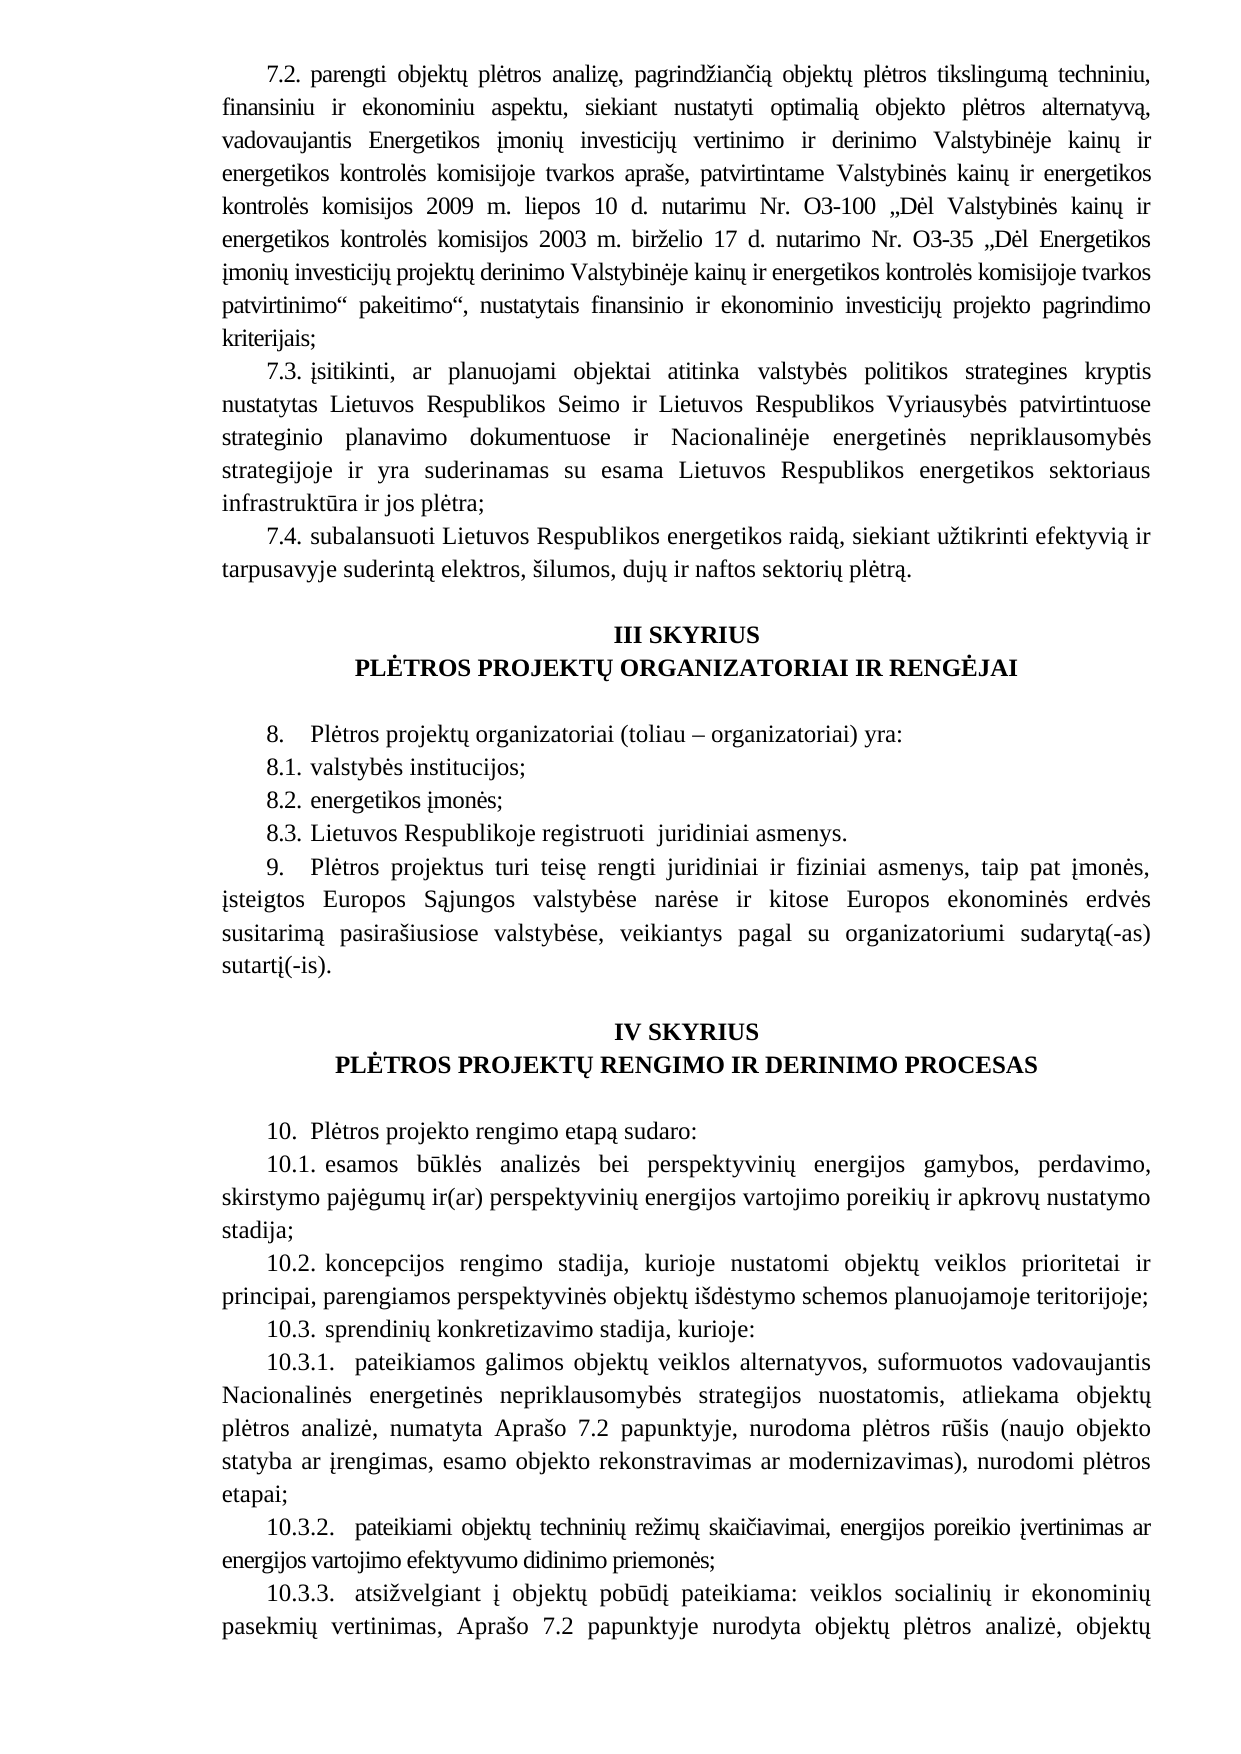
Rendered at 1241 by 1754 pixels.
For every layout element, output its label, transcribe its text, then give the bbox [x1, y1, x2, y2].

text 7.4. subalansuoti Lietuvos Respublikos energetikos raidą, siekiant užtikrinti efektyvią ir tarpusavyje suderintą elektros, šilumos, dujų ir naftos sektorių plėtrą. [222, 521, 1152, 583]
text 8.1. valstybės institucijos; [222, 752, 1152, 781]
text PLĖTROS PROJEKTŲ ORGANIZAtoriai ir RENGĖJAI [222, 653, 1152, 682]
text Plėtros PROJEKTŲ rengimo ir Derinimo PRoCeSaS [222, 1050, 1152, 1078]
text 10. Plėtros projekto rengimo etapą sudaro: [266, 1116, 1152, 1144]
text III skyrius [222, 620, 1152, 649]
text 8.3. Lietuvos Respublikoje registruoti juridiniai asmenys. [222, 818, 1152, 847]
text 8. Plėtros projektų organizatoriai (toliau – organizatoriai) yra: [259, 719, 1152, 748]
text 10.1. esamos būklės analizės bei perspektyvinių energijos gamybos, perdavimo, skirstymo pajėgumų ir(ar) perspektyvinių energijos vartojimo poreikių ir apkrovų nustatymo stadija; [222, 1149, 1152, 1243]
text 8.2. energetikos įmonės; [222, 786, 1152, 814]
text 10.3.1. pateikiamos galimos objektų veiklos alternatyvos, suformuotos vadovaujantis Nacionalinės energetinės nepriklausomybės strategijos nuostatomis, atliekama objektų plėtros analizė, numatyta Aprašo 7.2 papunktyje, nurodoma plėtros rūšis (naujo objekto statyba ar įrengimas, esamo objekto rekonstravimas ar modernizavimas), nurodomi plėtros etapai; [222, 1347, 1152, 1508]
text 10.3. sprendinių konkretizavimo stadija, kurioje: [222, 1314, 1152, 1343]
text IV skyrius [222, 1017, 1152, 1045]
text 7.3. įsitikinti, ar planuojami objektai atitinka valstybės politikos strategines kryptis nustatytas Lietuvos Respublikos Seimo ir Lietuvos Respublikos Vyriausybės patvirtintuose strateginio planavimo dokumentuose ir Nacionalinėje energetinės nepriklausomybės strategijoje ir yra suderinamas su esama Lietuvos Respublikos energetikos sektoriaus infrastruktūra ir jos plėtra; [222, 356, 1152, 517]
text 7.2. parengti objektų plėtros analizę, pagrindžiančią objektų plėtros tikslingumą techniniu, finansiniu ir ekonominiu aspektu, siekiant nustatyti optimalią objekto plėtros alternatyvą, vadovaujantis Energetikos įmonių investicijų vertinimo ir derinimo Valstybinėje kainų ir energetikos kontrolės komisijoje tvarkos apraše, patvirtintame Valstybinės kainų ir energetikos kontrolės komisijos 2009 m. liepos 10 d. nutarimu Nr. O3-100 „Dėl Valstybinės kainų ir energetikos kontrolės komisijos 2003 m. birželio 17 d. nutarimo Nr. O3-35 „Dėl Energetikos įmonių investicijų projektų derinimo Valstybinėje kainų ir energetikos kontrolės komisijoje tvarkos patvirtinimo“ pakeitimo“, nustatytais finansinio ir ekonominio investicijų projekto pagrindimo kriterijais; [222, 59, 1152, 352]
text 9. Plėtros projektus turi teisę rengti juridiniai ir fiziniai asmenys, taip pat įmonės, įsteigtos Europos Sąjungos valstybėse narėse ir kitose Europos ekonominės erdvės susitarimą pasirašiusiose valstybėse, veikiantys pagal su organizatoriumi sudarytą(-as) sutartį(-is). [222, 852, 1152, 979]
text 10.2. koncepcijos rengimo stadija, kurioje nustatomi objektų veiklos prioritetai ir principai, parengiamos perspektyvinės objektų išdėstymo schemos planuojamoje teritorijoje; [222, 1248, 1152, 1309]
text 10.3.2. pateikiami objektų techninių režimų skaičiavimai, energijos poreikio įvertinimas ar energijos vartojimo efektyvumo didinimo priemonės; [222, 1512, 1152, 1574]
text 10.3.3. atsižvelgiant į objektų pobūdį pateikiama: veiklos socialinių ir ekonominių pasekmių vertinimas, Aprašo 7.2 papunktyje nurodyta objektų plėtros analizė, objektų [222, 1578, 1152, 1640]
